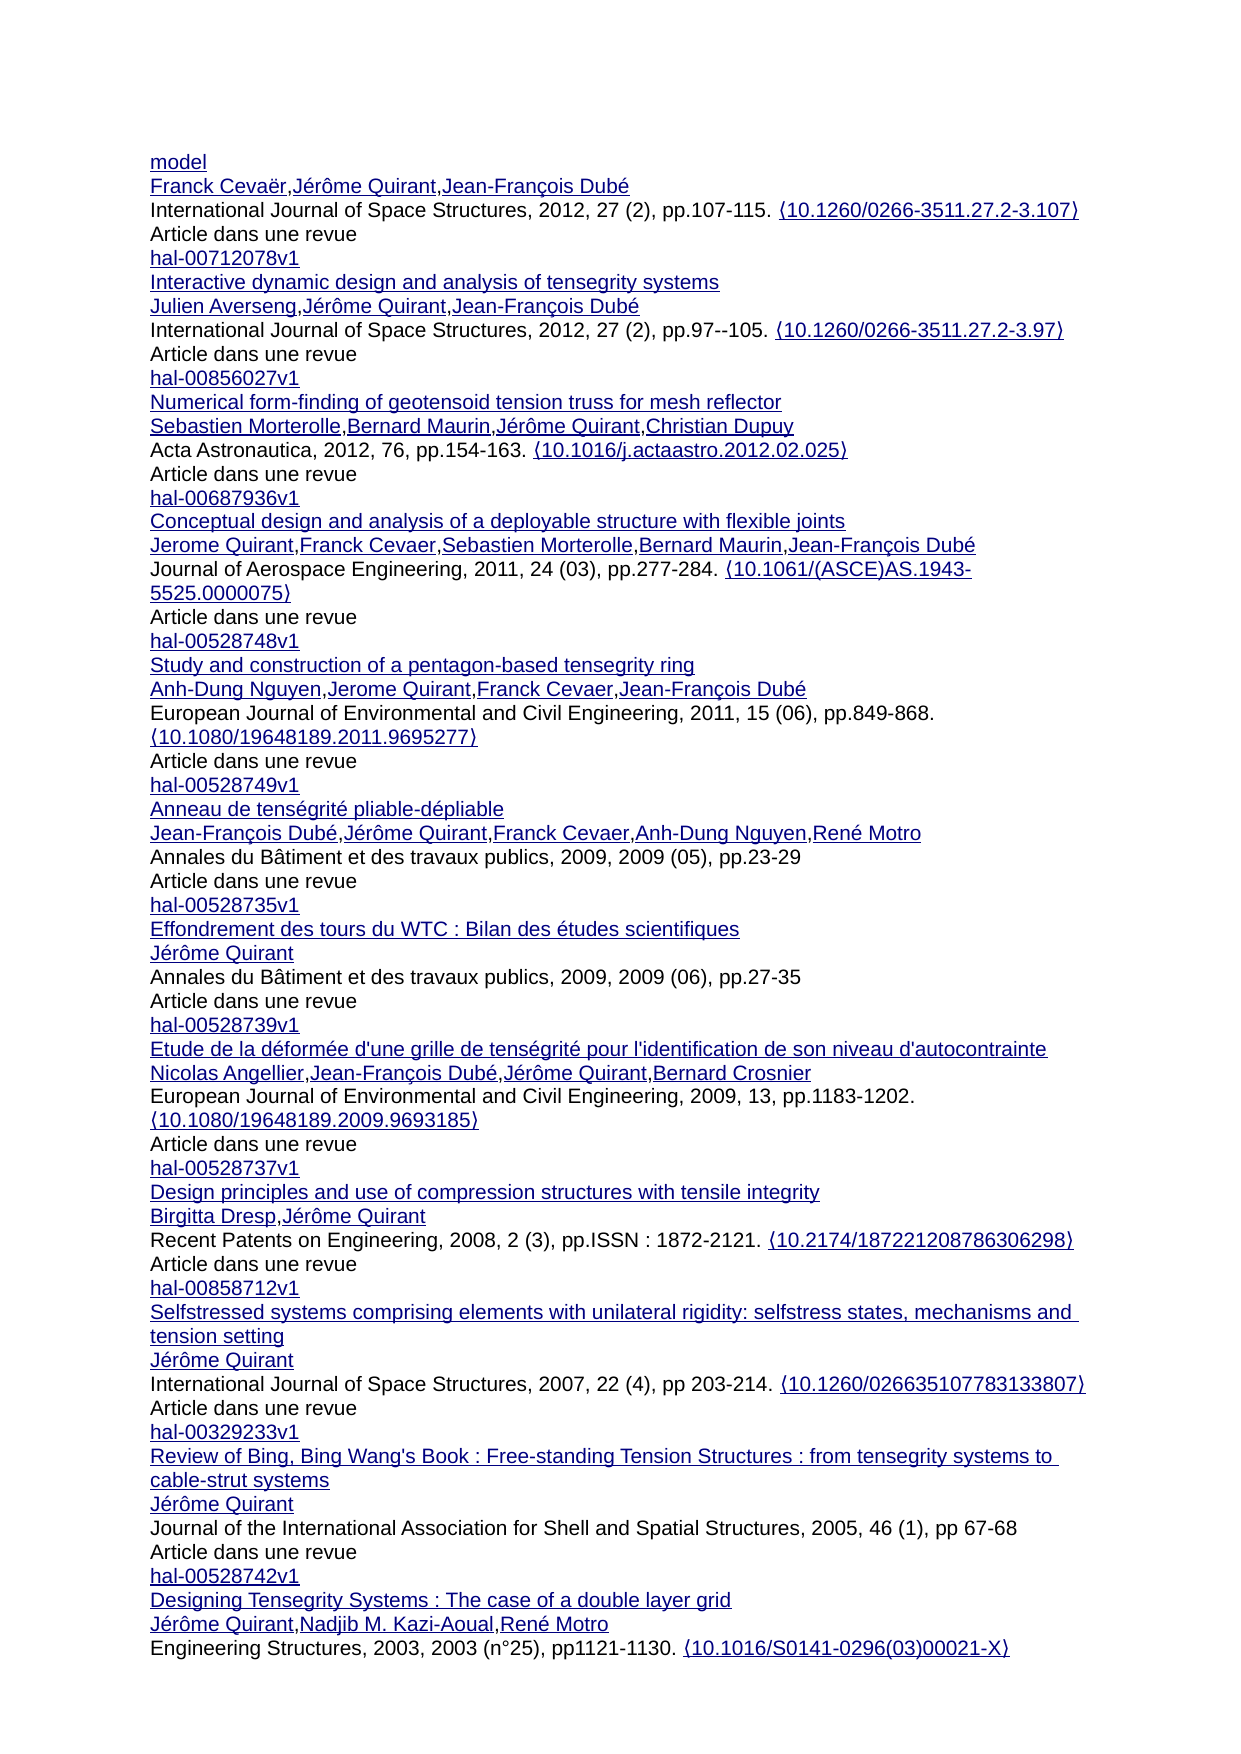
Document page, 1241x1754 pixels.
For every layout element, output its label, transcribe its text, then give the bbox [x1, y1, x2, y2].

table_cell Conceptual design and analysis of a deployable structure with flexible joints Jerome Quirant,Franck Cevaer,Sebastien Morterolle,Bernard Maurin,Jean-François Dubé Journal of Aerospace Engineering, 2011, 24 (03), pp.277-284. ⟨10.1061/(ASCE)AS.1943-5525.0000075⟩ Article dans une revue hal-00528748v1 [150, 509, 1090, 653]
table_cell Numerical form-finding of geotensoid tension truss for mesh reflector Sebastien Morterolle,Bernard Maurin,Jérôme Quirant,Christian Dupuy Acta Astronautica, 2012, 76, pp.154-163. ⟨10.1016/j.actaastro.2012.02.025⟩ Article dans une revue hal-00687936v1 [150, 390, 1090, 509]
table_cell Designing Tensegrity Systems : The case of a double layer grid Jérôme Quirant,Nadjib M. Kazi-Aoual,René Motro Engineering Structures, 2003, 2003 (n°25), pp1121-1130. ⟨10.1016/S0141-0296(03)00021-X⟩ [150, 1588, 1090, 1659]
table_cell Etude de la déformée d'une grille de tenségrité pour l'identification de son niveau d'autocontrainte Nicolas Angellier,Jean-François Dubé,Jérôme Quirant,Bernard Crosnier European Journal of Environmental and Civil Engineering, 2009, 13, pp.1183-1202. ⟨10.1080/19648189.2009.9693185⟩ Article dans une revue hal-00528737v1 [150, 1036, 1090, 1180]
table_cell model Franck Cevaër,Jérôme Quirant,Jean-François Dubé International Journal of Space Structures, 2012, 27 (2), pp.107-115. ⟨10.1260/0266-3511.27.2-3.107⟩ Article dans une revue hal-00712078v1 [150, 150, 1090, 270]
table_cell Anneau de tenségrité pliable-dépliable Jean-François Dubé,Jérôme Quirant,Franck Cevaer,Anh-Dung Nguyen,René Motro Annales du Bâtiment et des travaux publics, 2009, 2009 (05), pp.23-29 Article dans une revue hal-00528735v1 [150, 797, 1090, 917]
table_cell Effondrement des tours du WTC : Bilan des études scientifiques Jérôme Quirant Annales du Bâtiment et des travaux publics, 2009, 2009 (06), pp.27-35 Article dans une revue hal-00528739v1 [150, 917, 1090, 1036]
table_cell Study and construction of a pentagon-based tensegrity ring Anh-Dung Nguyen,Jerome Quirant,Franck Cevaer,Jean-François Dubé European Journal of Environmental and Civil Engineering, 2011, 15 (06), pp.849-868. ⟨10.1080/19648189.2011.9695277⟩ Article dans une revue hal-00528749v1 [150, 653, 1090, 797]
table_cell Interactive dynamic design and analysis of tensegrity systems Julien Averseng,Jérôme Quirant,Jean-François Dubé International Journal of Space Structures, 2012, 27 (2), pp.97--105. ⟨10.1260/0266-3511.27.2-3.97⟩ Article dans une revue hal-00856027v1 [150, 270, 1090, 389]
table_cell Design principles and use of compression structures with tensile integrity Birgitta Dresp,Jérôme Quirant Recent Patents on Engineering, 2008, 2 (3), pp.ISSN : 1872-2121. ⟨10.2174/187221208786306298⟩ Article dans une revue hal-00858712v1 [150, 1180, 1090, 1300]
table_cell Selfstressed systems comprising elements with unilateral rigidity: selfstress states, mechanisms and tension setting Jérôme Quirant International Journal of Space Structures, 2007, 22 (4), pp 203-214. ⟨10.1260/026635107783133807⟩ Article dans une revue hal-00329233v1 [150, 1300, 1090, 1444]
table_cell Review of Bing, Bing Wang's Book : Free-standing Tension Structures : from tensegrity systems to cable-strut systems Jérôme Quirant Journal of the International Association for Shell and Spatial Structures, 2005, 46 (1), pp 67-68 Article dans une revue hal-00528742v1 [150, 1444, 1090, 1587]
